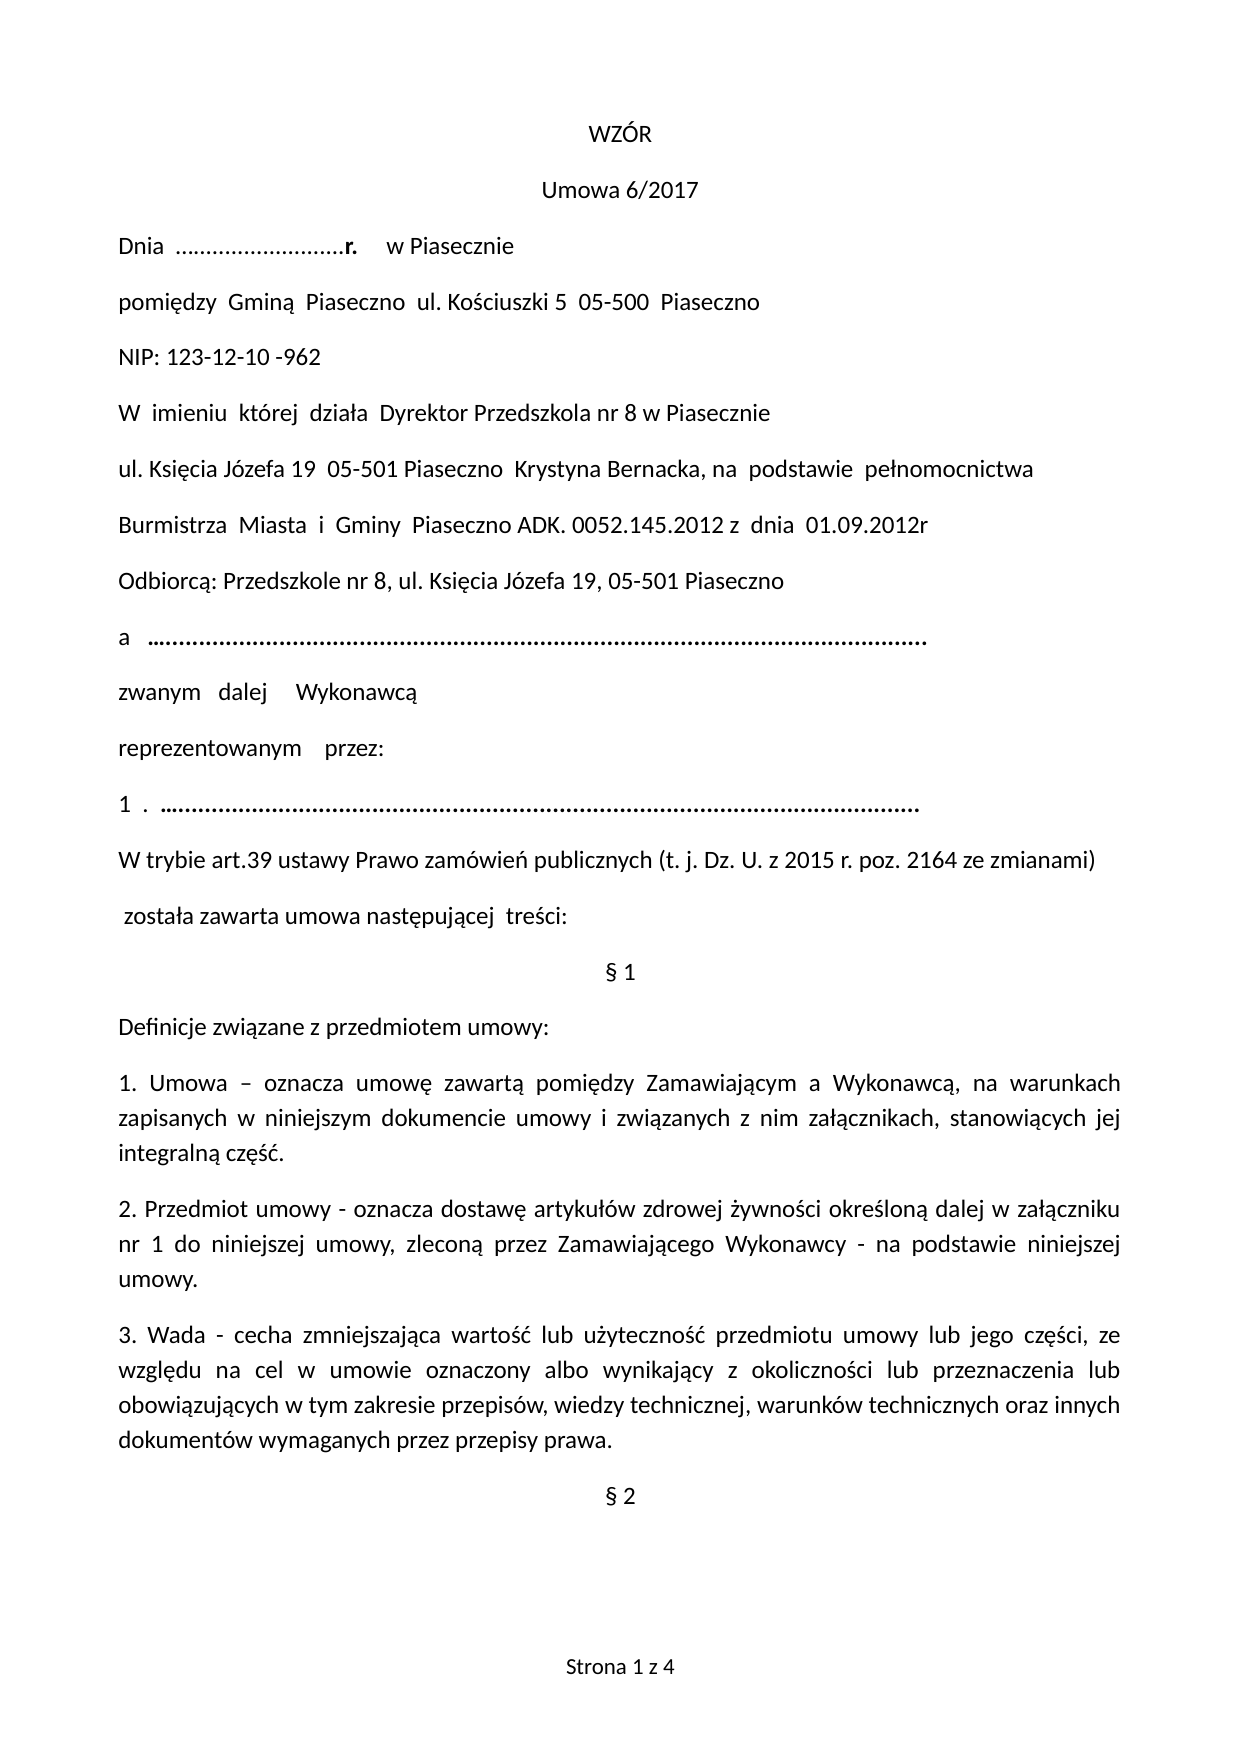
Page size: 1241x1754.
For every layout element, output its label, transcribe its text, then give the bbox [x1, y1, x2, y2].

text Burmistrza Miasta i Gminy Piaseczno ADK. 0052.145.2012 z dnia 01.09.2012r [118, 509, 1122, 539]
text reprezentowanym przez: [118, 732, 1122, 763]
text pomiędzy Gminą Piaseczno ul. Kościuszki 5 05-500 Piaseczno [118, 286, 1122, 316]
text a ….................................................................................................................. [118, 621, 1122, 651]
text 2. Przedmiot umowy - oznacza dostawę artykułów zdrowej żywności określoną dalej w załączniku nr 1 do niniejszej umowy, zleconą przez Zamawiającego Wykonawcy - na podstawie niniejszej umowy. [118, 1193, 1122, 1294]
text § 2 [118, 1480, 1122, 1510]
text zwanym dalej Wykonawcą [118, 676, 1122, 707]
text Dnia …........................r. w Piasecznie [118, 230, 1122, 260]
text Odbiorcą: Przedszkole nr 8, ul. Księcia Józefa 19, 05-501 Piaseczno [118, 565, 1122, 595]
text W imieniu której działa Dyrektor Przedszkola nr 8 w Piasecznie [118, 397, 1122, 428]
text § 1 [118, 956, 1122, 986]
text 1. Umowa – oznacza umowę zawartą pomiędzy Zamawiającym a Wykonawcą, na warunkach zapisanych w niniejszym dokumencie umowy i związanych z nim załącznikach, stanowiących jej integralną część. [118, 1067, 1122, 1168]
text W trybie art.39 ustawy Prawo zamówień publicznych (t. j. Dz. U. z 2015 r. poz. 2164 ze zmianami) [118, 844, 1122, 874]
text NIP: 123-12-10 -962 [118, 341, 1122, 372]
text WZÓR [118, 118, 1122, 149]
text 3. Wada - cecha zmniejszająca wartość lub użyteczność przedmiotu umowy lub jego części, ze względu na cel w umowie oznaczony albo wynikający z okoliczności lub przeznaczenia lub obowiązujących w tym zakresie przepisów, wiedzy technicznej, warunków technicznych oraz innych dokumentów wymaganych przez przepisy prawa. [118, 1319, 1122, 1454]
text 1 . …............................................................................................................... [118, 788, 1122, 819]
text ul. Księcia Józefa 19 05-501 Piaseczno Krystyna Bernacka, na podstawie pełnomocnictwa [118, 453, 1122, 484]
text Definicje związane z przedmiotem umowy: [118, 1011, 1122, 1042]
text została zawarta umowa następującej treści: [118, 900, 1122, 930]
text Umowa 6/2017 [118, 174, 1122, 204]
